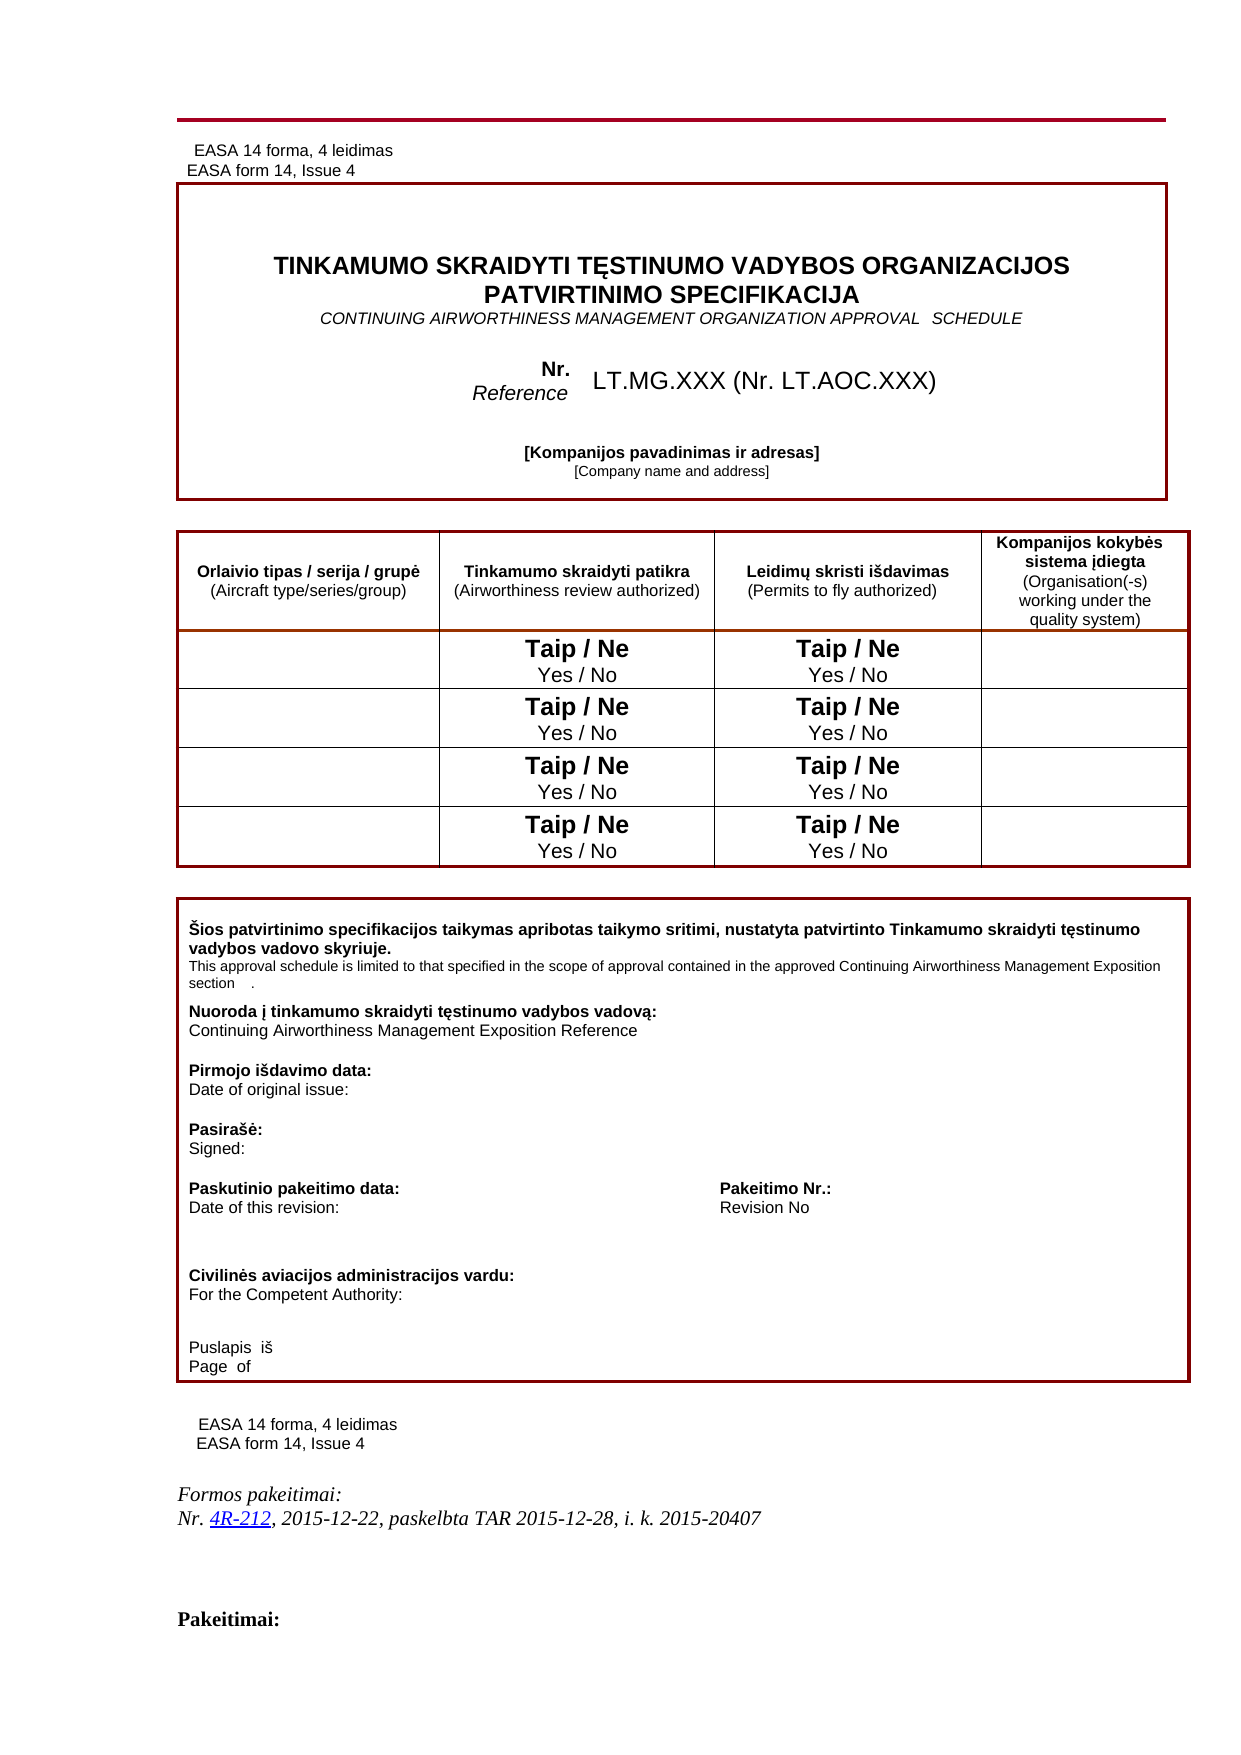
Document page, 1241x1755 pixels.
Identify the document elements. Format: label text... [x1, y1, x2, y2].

table_cell [179, 689, 439, 747]
table_cell Taip / Ne Yes / No [715, 689, 981, 747]
table_cell Taip / Ne Yes / No [440, 632, 714, 688]
table_header Leidimų skristi išdavimas (Permits to fly authorized) [715, 533, 981, 629]
table_cell [708, 1050, 1187, 1109]
text EASA 14 forma, 4 leidimas [177, 1414, 1166, 1434]
table_header Šios patvirtinimo specifikacijos taikymas apribotas taikymo sritimi, nustatyta patvirtinto Tinkamumo skraidyti tęstinumo vadybos vadovo skyriuje. This approval schedule is limited to that specified in the scope of approval contained in the approved Continuing Airworthiness Management Exposition section . [179, 900, 1187, 991]
table_cell Pakeitimo Nr.: Revision No [708, 1169, 856, 1227]
table_cell Taip / Ne Yes / No [440, 807, 714, 865]
table_cell [179, 632, 439, 688]
table_cell Taip / Ne Yes / No [440, 689, 714, 747]
table_cell [982, 689, 1187, 747]
table_header Tinkamumo skraidyti patikra (Airworthiness review authorized) [440, 533, 714, 629]
table_header EASA 14 forma, 4 leidimas EASA form 14, Issue 4 [177, 122, 1166, 182]
table_cell Pasirašė: Signed: [179, 1109, 708, 1168]
text Nr. 4R-212, 2015-12-22, paskelbta TAR 2015-12-28, i. k. 2015-20407 [177, 1506, 1166, 1530]
table_cell [708, 1228, 981, 1333]
table_cell Civilinės aviacijos administracijos vardu: For the Competent Authority: [179, 1228, 708, 1333]
table_cell Paskutinio pakeitimo data: Date of this revision: [179, 1169, 452, 1227]
table_cell [856, 1169, 1187, 1227]
table_cell [708, 1109, 1187, 1168]
table_cell Puslapis iš Page of [179, 1333, 708, 1380]
table_cell Pirmojo išdavimo data: Date of original issue: [179, 1050, 452, 1109]
table_cell [Kompanijos pavadinimas ir adresas] [Company name and address] [179, 405, 1165, 498]
table_cell [1096, 185, 1165, 251]
table_cell [452, 1169, 708, 1227]
table_cell [179, 748, 439, 806]
table_cell [982, 807, 1187, 865]
table_cell Taip / Ne Yes / No [715, 632, 981, 688]
table_cell [981, 1228, 1187, 1333]
text EASA form 14, Issue 4 [177, 1434, 1166, 1453]
table_cell Taip / Ne Yes / No [715, 807, 981, 865]
table_cell Nuoroda į tinkamumo skraidyti tęstinumo vadybos vadovą: Continuing Airworthiness Management Exposition Reference [179, 991, 677, 1050]
text Pakeitimai: [177, 1607, 1166, 1631]
table_cell [982, 632, 1187, 688]
table_header Kompanijos kokybės sistema įdiegta (Organisation(-s) working under the quality system) [982, 533, 1187, 629]
table_cell [677, 991, 1187, 1050]
table_header Orlaivio tipas / serija / grupė (Aircraft type/series/group) [179, 533, 439, 629]
table_cell [708, 1333, 1187, 1380]
table_cell TINKAMUMO SKRAIDYTI TĘSTINUMO VADYBOS ORGANIZACIJOS PATVIRTINIMO SPECIFIKACIJA CONTINUING AIRWORTHINESS MANAGEMENT ORGANIZATION APPROVAL SCHEDULE [179, 251, 1165, 357]
table_cell [452, 1050, 708, 1109]
table_cell [179, 185, 1096, 251]
text Formos pakeitimai: [177, 1482, 1166, 1506]
table_cell Taip / Ne Yes / No [440, 748, 714, 806]
table_cell [982, 748, 1187, 806]
table_cell LT.MG.XXX (Nr. LT.AOC.XXX) [581, 357, 1165, 405]
table_cell [179, 807, 439, 865]
table_cell Nr. Reference [179, 357, 581, 405]
table_cell Taip / Ne Yes / No [715, 748, 981, 806]
